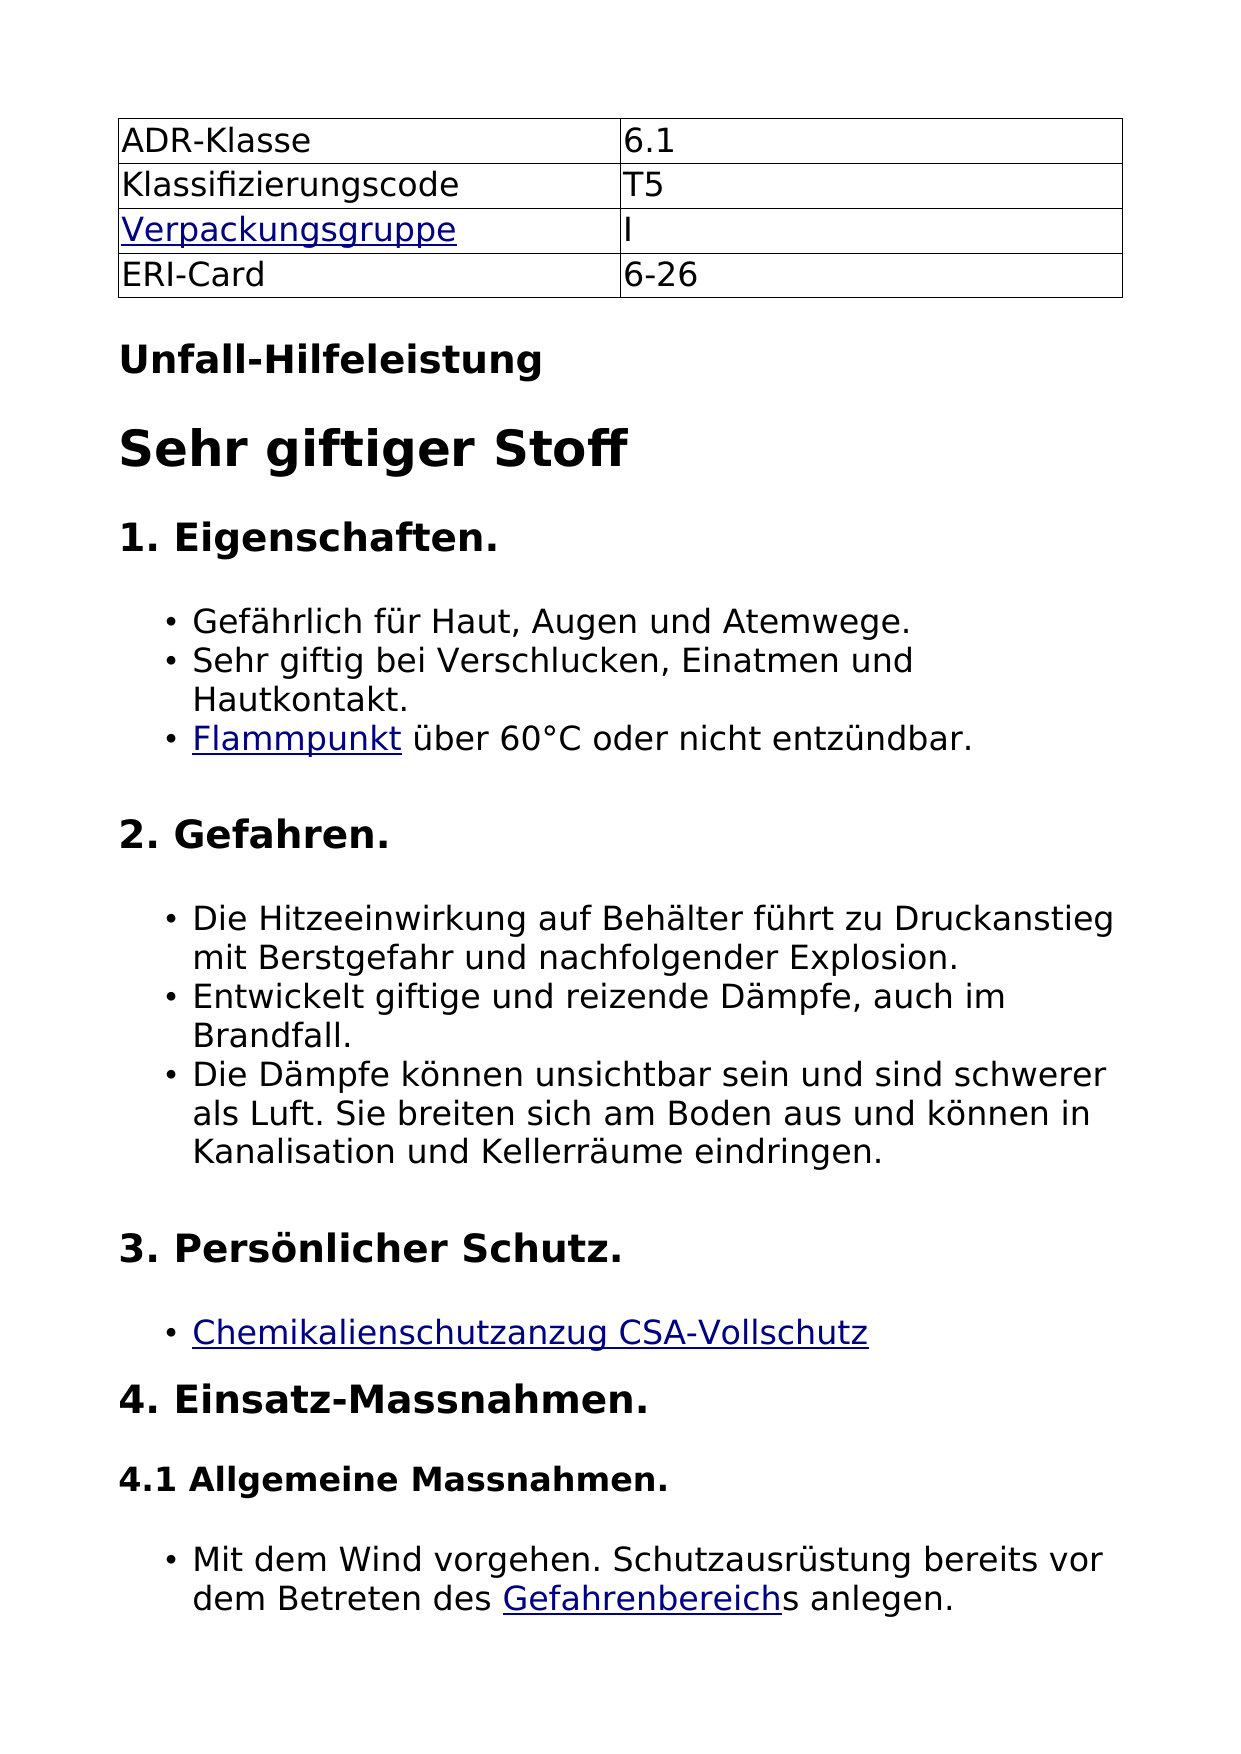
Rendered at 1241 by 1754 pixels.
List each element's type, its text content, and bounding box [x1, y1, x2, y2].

table_cell T5 [621, 164, 1122, 208]
list Chemikalienschutzanzug CSA-Vollschutz [177, 1313, 1122, 1352]
list Flammpunkt über 60°C oder nicht entzündbar. [177, 719, 1122, 758]
list Mit dem Wind vorgehen. Schutzausrüstung bereits vor dem Betreten des Gefahrenbereichs anlegen. [177, 1541, 1122, 1619]
table_cell I [621, 209, 1122, 252]
subtitle Unfall-Hilfeleistung [118, 337, 1122, 382]
subtitle 3. Persönlicher Schutz. [118, 1226, 1122, 1272]
subtitle 4. Einsatz-Massnahmen. [118, 1377, 1122, 1423]
subtitle 4.1 Allgemeine Massnahmen. [118, 1460, 1122, 1499]
table_cell Klassifizierungscode [119, 164, 620, 208]
list Gefährlich für Haut, Augen und Atemwege. [177, 603, 1122, 642]
subtitle 2. Gefahren. [118, 813, 1122, 858]
table_cell Verpackungsgruppe [119, 209, 620, 252]
table_cell 6.1 [621, 119, 1122, 163]
list Die Dämpfe können unsichtbar sein und sind schwerer als Luft. Sie breiten sich am Boden aus und können in Kanalisation und Kellerräume eindringen. [177, 1055, 1122, 1172]
subtitle 1. Eigenschaften. [118, 516, 1122, 561]
subtitle Sehr giftiger Stoff [118, 420, 1122, 478]
table_cell ADR-Klasse [119, 119, 620, 163]
table_cell ERI-Card [119, 254, 620, 297]
list Entwickelt giftige und reizende Dämpfe, auch im Brandfall. [177, 978, 1122, 1055]
list Die Hitzeeinwirkung auf Behälter führt zu Druckanstieg mit Berstgefahr und nachfolgender Explosion. [177, 900, 1122, 978]
table_cell 6-26 [621, 254, 1122, 297]
list Sehr giftig bei Verschlucken, Einatmen und Hautkontakt. [177, 642, 1122, 719]
